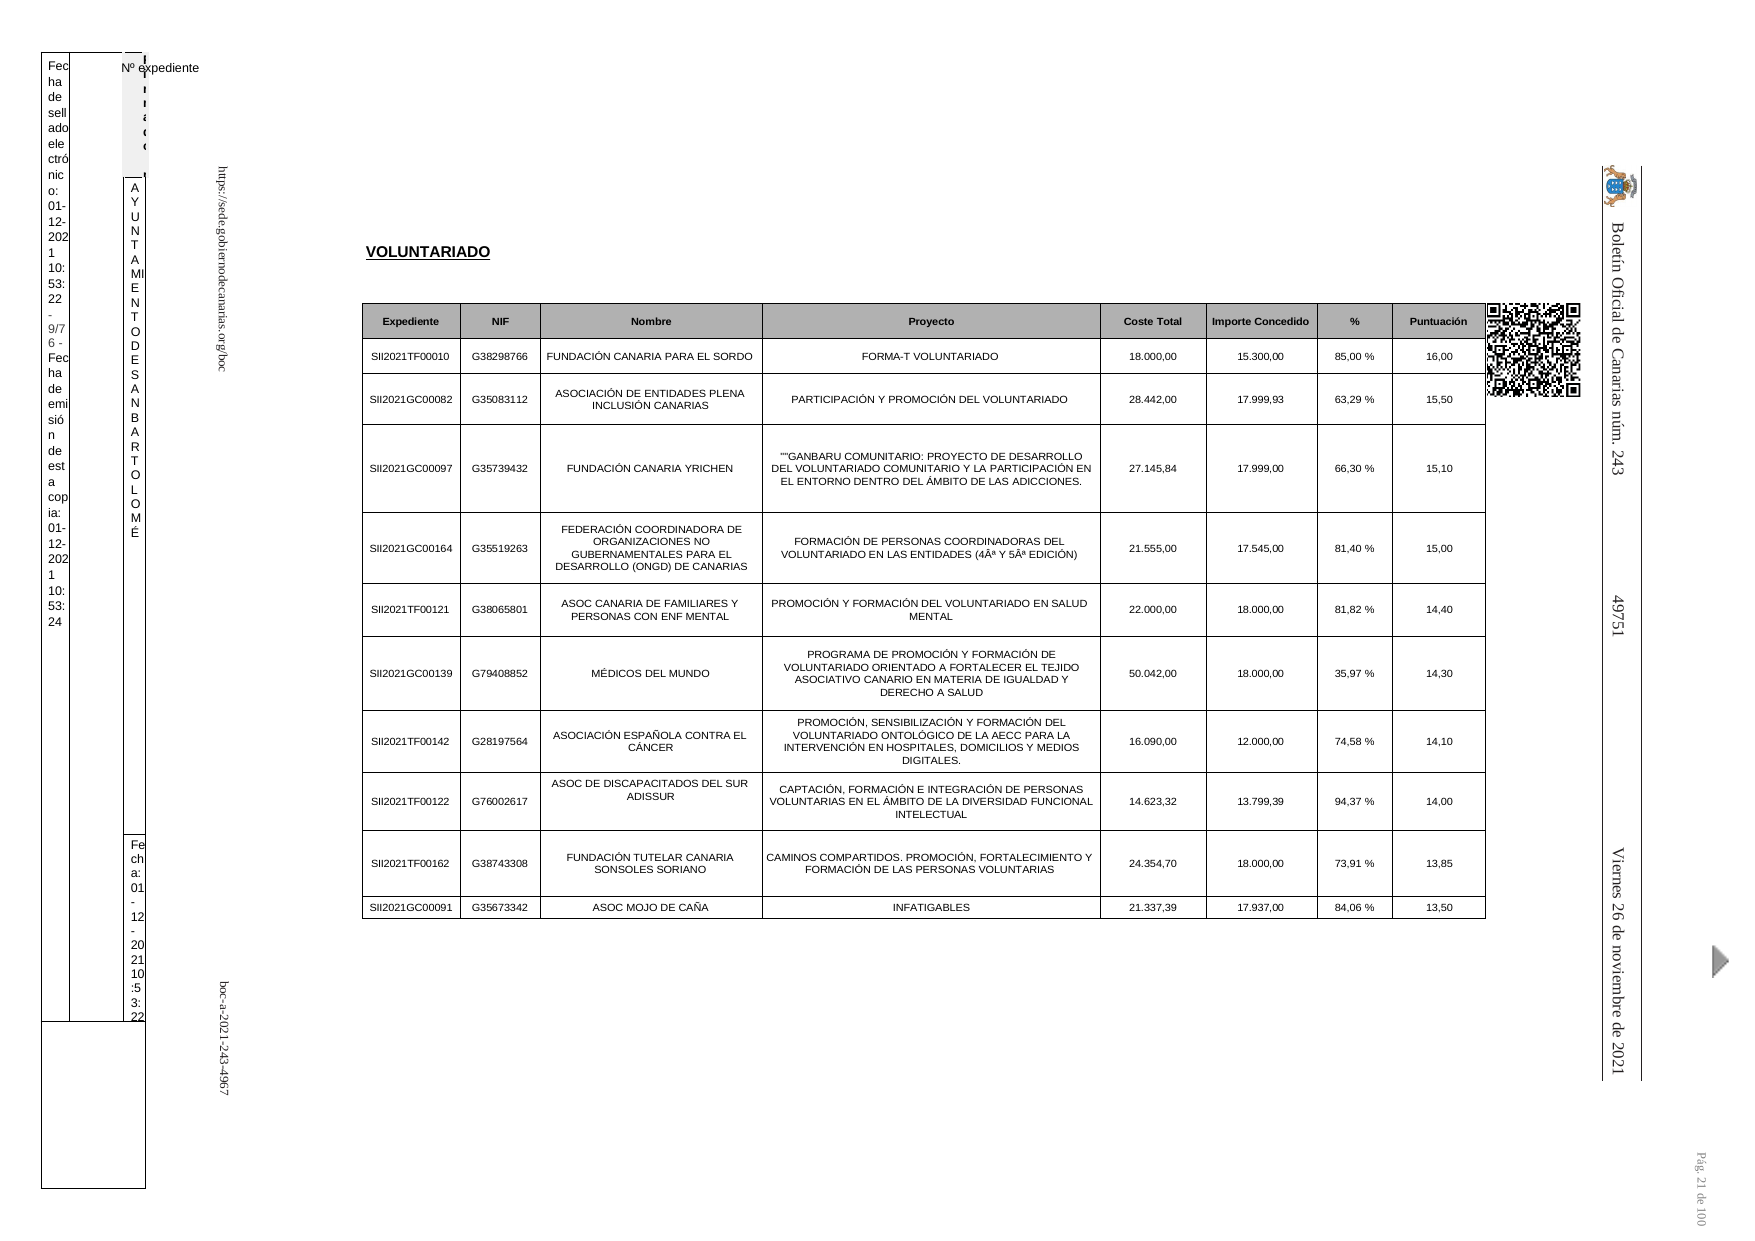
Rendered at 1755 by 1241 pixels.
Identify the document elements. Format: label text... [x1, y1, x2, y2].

table_cell 94,37 % [1318, 773, 1392, 830]
picture [1712, 944, 1729, 978]
table_cell 13,85 [1393, 831, 1485, 896]
table_cell G38298766 [461, 339, 540, 373]
table_cell 16.090,00 [1101, 711, 1206, 772]
text [1642, 243, 1739, 261]
table_cell 63,29 % [1318, 374, 1392, 424]
table_cell 22.000,00 [1101, 584, 1206, 636]
table_cell SII2021GC00139 [363, 637, 460, 710]
table_cell SII2021TF00010 [363, 339, 460, 373]
table_cell [42, 1022, 145, 1188]
table_cell PROGRAMA DE PROMOCIÓN Y FORMACIÓN DE VOLUNTARIADO ORIENTADO A FORTALECER EL TEJIDO ASOCIATIVO CANARIO EN MATERIA DE IGUALDAD Y DERECHO A SALUD [763, 637, 1100, 710]
table_cell FORMA-T VOLUNTARIADO [763, 339, 1100, 373]
table_cell PROMOCIÓN Y FORMACIÓN DEL VOLUNTARIADO EN SALUD MENTAL [763, 584, 1100, 636]
table_cell G28197564 [461, 711, 540, 772]
table_header Nombre [541, 304, 762, 338]
table_cell 85,00 % [1318, 339, 1392, 373]
table_cell 15.300,00 [1207, 339, 1317, 373]
table_cell 50.042,00 [1101, 637, 1206, 710]
table_cell 17.999,00 [1207, 425, 1317, 512]
table_cell SII2021TF00162 [363, 831, 460, 896]
table_header % [1318, 304, 1392, 338]
text Viernes 26 de noviembre de 2021 [1609, 848, 1628, 1080]
table_cell 74,58 % [1318, 711, 1392, 772]
table_cell 81,40 % [1318, 513, 1392, 583]
table_cell 24.354,70 [1101, 831, 1206, 896]
text Pág. 21 de 100 [1695, 1152, 1709, 1229]
table_header Firmado por: [125, 53, 142, 177]
table_header NIF [461, 304, 540, 338]
table_cell ""GANBARU COMUNITARIO: PROYECTO DE DESARROLLO DEL VOLUNTARIADO COMUNITARIO Y LA PARTICIPACIÓN EN EL ENTORNO DENTRO DEL ÁMBITO DE LAS ADICCIONES. [763, 425, 1100, 512]
table_cell 17.937,00 [1207, 897, 1317, 917]
table_cell FORMACIÓN DE PERSONAS COORDINADORAS DEL VOLUNTARIADO EN LAS ENTIDADES (4Âª Y 5Âª EDICIÓN) [763, 513, 1100, 583]
table_cell 16,00 [1393, 339, 1485, 373]
table_cell 15,50 [1393, 374, 1485, 424]
table_cell G35083112 [461, 374, 540, 424]
text Boletín Oficial de Canarias núm. 243 [1609, 223, 1628, 479]
table_cell ASOCIACIÓN DE ENTIDADES PLENA INCLUSIÓN CANARIAS [541, 374, 762, 424]
table_cell G79408852 [461, 637, 540, 710]
text [1603, 221, 1628, 479]
picture [1604, 165, 1637, 207]
table_cell G76002617 [461, 773, 540, 830]
table_cell 17.545,00 [1207, 513, 1317, 583]
table_cell ASOC DE DISCAPACITADOS DEL SUR ADISSUR [541, 773, 762, 830]
table_cell ASOCIACIÓN ESPAÑOLA CONTRA EL CÁNCER [541, 711, 762, 772]
table_header Puntuación [1393, 304, 1485, 338]
table_cell INFATIGABLES [763, 897, 1100, 917]
table_cell 66,30 % [1318, 425, 1392, 512]
table_cell 14,30 [1393, 637, 1485, 710]
table_cell FEDERACIÓN COORDINADORA DE ORGANIZACIONES NO GUBERNAMENTALES PARA EL DESARROLLO (ONGD) DE CANARIAS [541, 513, 762, 583]
table_cell SII2021GC00082 [363, 374, 460, 424]
text [214, 164, 232, 380]
table_header Proyecto [763, 304, 1100, 338]
table_cell G35739432 [461, 425, 540, 512]
table_cell SII2021TF00122 [363, 773, 460, 830]
text 49751 [1609, 596, 1628, 640]
table_cell 14.623,32 [1101, 773, 1206, 830]
table_cell SII2021GC00164 [363, 513, 460, 583]
table_cell G35519263 [461, 513, 540, 583]
table_cell ASOC MOJO DE CAÑA [541, 897, 762, 917]
table_cell 73,91 % [1318, 831, 1392, 896]
table_cell SII2021GC00091 [363, 897, 460, 917]
table_cell G35673342 [461, 897, 540, 917]
table_cell Fecha: 01-12-2021 10:53:22 [124, 835, 145, 1021]
table_cell CAPTACIÓN, FORMACIÓN E INTEGRACIÓN DE PERSONAS VOLUNTARIAS EN EL ÁMBITO DE LA DIVERSIDAD FUNCIONAL INTELECTUAL [763, 773, 1100, 830]
table_cell CAMINOS COMPARTIDOS. PROMOCIÓN, FORTALECIMIENTO Y FORMACIÓN DE LAS PERSONAS VOLUNTARIAS [763, 831, 1100, 896]
table_cell 84,06 % [1318, 897, 1392, 917]
table_cell 18.000,00 [1207, 831, 1317, 896]
table_cell 15,00 [1393, 513, 1485, 583]
table_cell 14,40 [1393, 584, 1485, 636]
table_header Expediente [363, 304, 460, 338]
table_cell FUNDACIÓN TUTELAR CANARIA SONSOLES SORIANO [541, 831, 762, 896]
text https://sede.gobiernodecanarias.org/boc [216, 167, 231, 380]
table_cell 27.145,84 [1101, 425, 1206, 512]
table_cell 14,00 [1393, 773, 1485, 830]
table_cell ASOC CANARIA DE FAMILIARES Y PERSONAS CON ENF MENTAL [541, 584, 762, 636]
table_cell SII2021TF00142 [363, 711, 460, 772]
picture [1487, 303, 1581, 397]
table_cell 12.000,00 [1207, 711, 1317, 772]
table_cell SII2021GC00097 [363, 425, 460, 512]
table_cell 81,82 % [1318, 584, 1392, 636]
table_cell 14,10 [1393, 711, 1485, 772]
table_cell 15,10 [1393, 425, 1485, 512]
table_cell 18.000,00 [1101, 339, 1206, 373]
table_cell 18.000,00 [1207, 584, 1317, 636]
table_cell AYUNTAMIENTO DE SAN BARTOLOMÉ [124, 178, 145, 833]
table_header Importe Concedido [1207, 304, 1317, 338]
table_cell PROMOCIÓN, SENSIBILIZACIÓN Y FORMACIÓN DEL VOLUNTARIADO ONTOLÓGICO DE LA AECC PARA LA INTERVENCIÓN EN HOSPITALES, DOMICILIOS Y MEDIOS DIGITALES. [763, 711, 1100, 772]
table_cell MÉDICOS DEL MUNDO [541, 637, 762, 710]
table_cell 17.999,93 [1207, 374, 1317, 424]
table_cell 21.337,39 [1101, 897, 1206, 917]
table_cell G38065801 [461, 584, 540, 636]
table_cell 21.555,00 [1101, 513, 1206, 583]
table_cell 28.442,00 [1101, 374, 1206, 424]
table_cell 18.000,00 [1207, 637, 1317, 710]
table_cell 13.799,39 [1207, 773, 1317, 830]
table_cell PARTICIPACIÓN Y PROMOCIÓN DEL VOLUNTARIADO [763, 374, 1100, 424]
table_cell SII2021TF00121 [363, 584, 460, 636]
table_cell FUNDACIÓN CANARIA PARA EL SORDO [541, 339, 762, 373]
table_cell FUNDACIÓN CANARIA YRICHEN [541, 425, 762, 512]
table_header Nº expediente administrativo: 2021-008802 Código Seguro de Verificación (CSV): 4E96838D656269CF32F6870661767E3C Comprobación CSV: https://eadmin.sanbartolome.es/publico/documento/4E96838D656269CF32F6870661767E3C [70, 53, 123, 1021]
table_cell G38743308 [461, 831, 540, 896]
text VOLUNTARIADO [366, 243, 1602, 261]
text boc-a-2021-243-4967 [217, 981, 232, 1099]
table_header Coste Total [1101, 304, 1206, 338]
table_header Fecha de sellado electrónico: 01-12-2021 10:53:22 - 9/76 - Fecha de emisión de esta copia: 01-12-2021 10:53:24 [42, 53, 69, 1021]
table_cell 35,97 % [1318, 637, 1392, 710]
table_cell 13,50 [1393, 897, 1485, 917]
